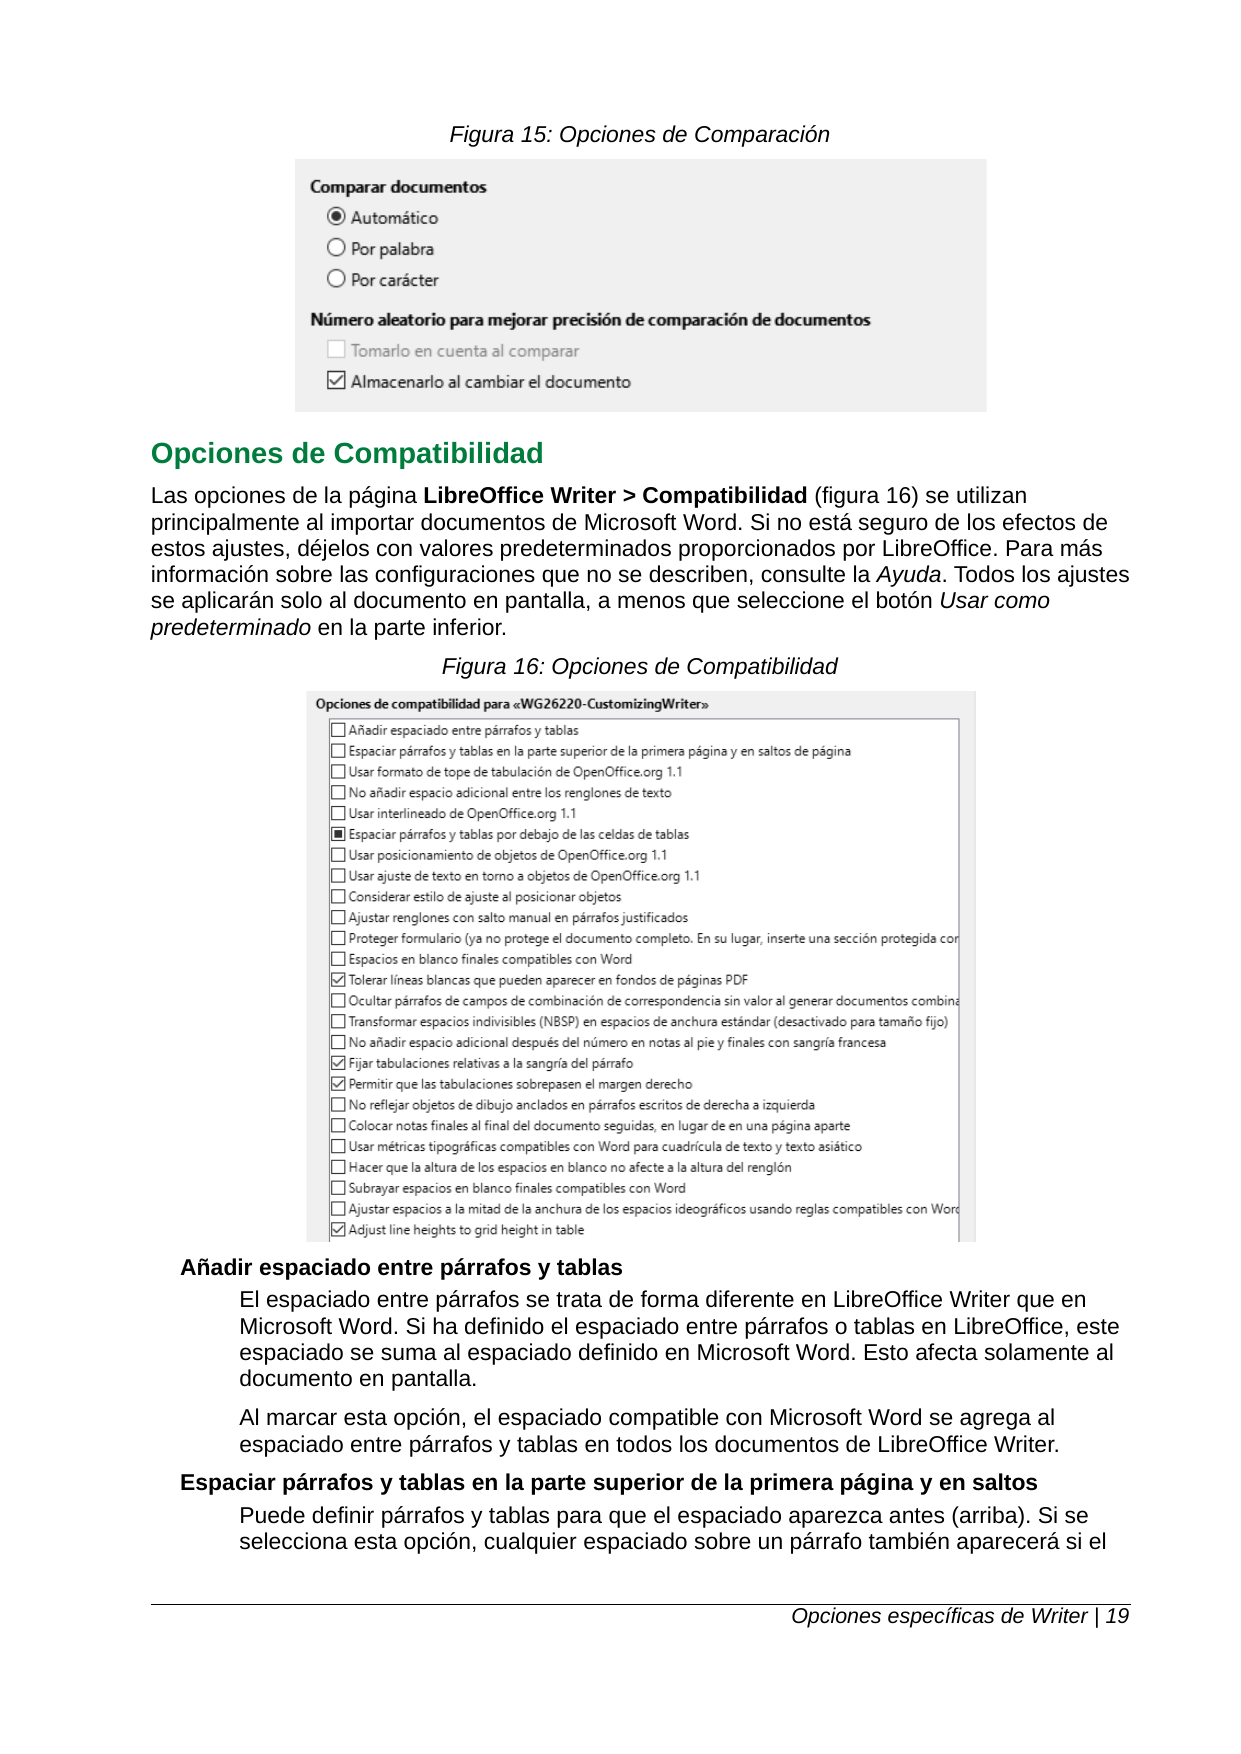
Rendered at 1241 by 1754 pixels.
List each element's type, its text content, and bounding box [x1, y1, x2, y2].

subtitle Opciones de Compatibilidad [151, 436, 1131, 470]
text Las opciones de la página LibreOffice Writer > Compatibilidad (figura 16) se utilizan principalmente al importar documentos de Microsoft Word. Si no está seguro de los efectos de estos ajustes, déjelos con valores predeterminados proporcionados por LibreOffice. Para más información sobre las configuraciones que no se describen, consulte la Ayuda. Todos los ajustes se aplicarán solo al documento en pantalla, a menos que seleccione el botón Usar como predeterminado en la parte inferior. [151, 482, 1131, 640]
text Al marcar esta opción, el espaciado compatible con Microsoft Word se agrega al espaciado entre párrafos y tablas en todos los documentos de LibreOffice Writer. [239, 1404, 1131, 1457]
text Puede definir párrafos y tablas para que el espaciado aparezca antes (arriba). Si se selecciona esta opción, cualquier espaciado sobre un párrafo también aparecerá si el [239, 1502, 1131, 1555]
text Espaciar párrafos y tablas en la parte superior de la primera página y en saltos [180, 1469, 1131, 1496]
picture [295, 159, 987, 412]
text Añadir espaciado entre párrafos y tablas [180, 1254, 1131, 1280]
text El espaciado entre párrafos se trata de forma diferente en LibreOffice Writer que en Microsoft Word. Si ha definido el espaciado entre párrafos o tablas en LibreOffice, este espaciado se suma al espaciado definido en Microsoft Word. Esto afecta solamente al documento en pantalla. [239, 1286, 1131, 1392]
text Figura 15: Opciones de Comparación [295, 121, 987, 147]
picture [306, 691, 976, 1242]
text Figura 16: Opciones de Compatibilidad [306, 653, 975, 679]
